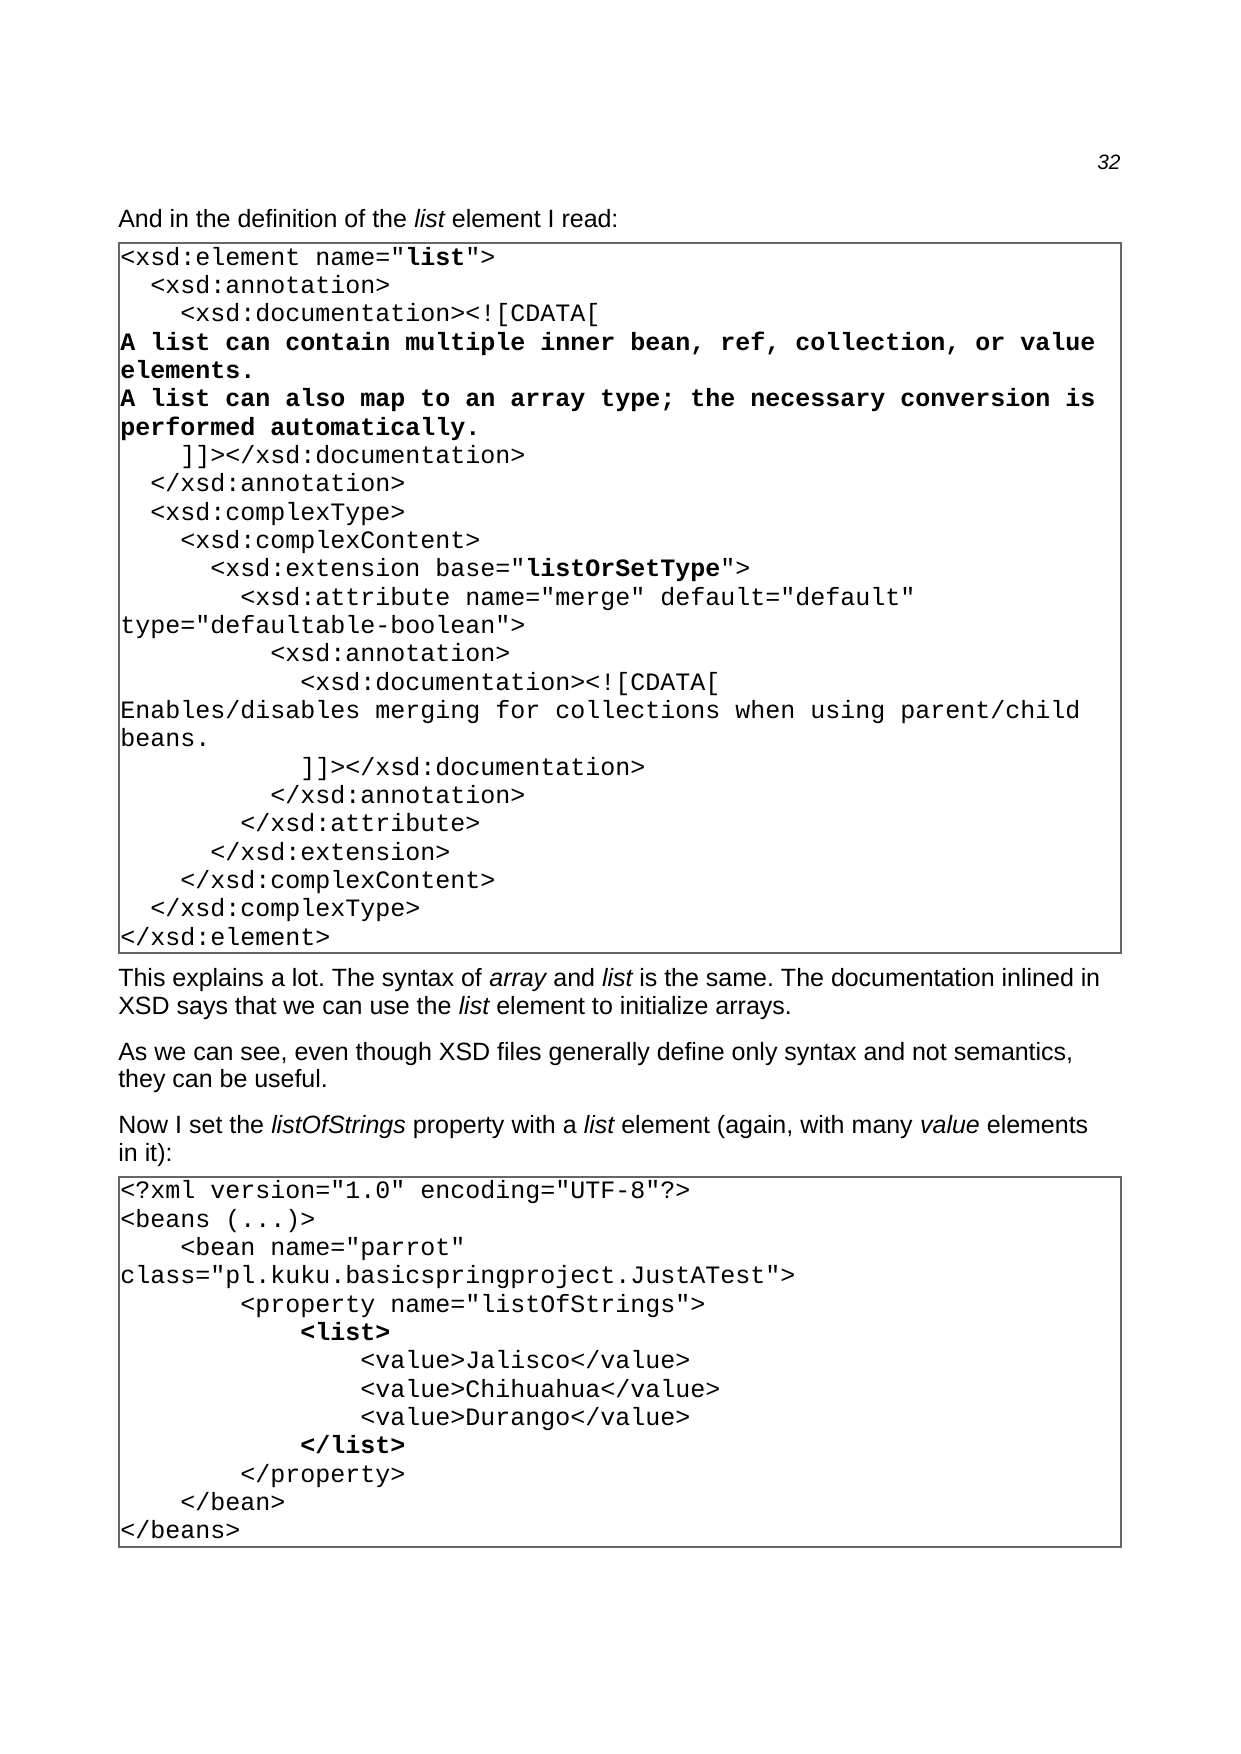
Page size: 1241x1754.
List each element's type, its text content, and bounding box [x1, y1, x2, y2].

text <xsd:complexContent> [120, 525, 1120, 554]
text A list can contain multiple inner bean, ref, collection, or value elements. [120, 327, 1120, 384]
text <list> [120, 1317, 1120, 1346]
text A list can also map to an array type; the necessary conversion is performed automatically. [120, 384, 1120, 440]
text <value>Durango</value> [120, 1402, 1120, 1431]
text <xsd:documentation><![CDATA[ [120, 667, 1120, 695]
text <property name="listOfStrings"> [120, 1289, 1120, 1317]
text <xsd:complexType> [120, 497, 1120, 525]
text </xsd:attribute> [120, 809, 1120, 837]
text ]]></xsd:documentation> [120, 752, 1120, 780]
text </bean> [120, 1487, 1120, 1516]
text </xsd:complexType> [120, 894, 1120, 922]
text <value>Chihuahua</value> [120, 1374, 1120, 1402]
text </beans> [120, 1516, 1120, 1546]
text <xsd:attribute name="merge" default="default" type="defaultable-boolean"> [120, 582, 1120, 639]
text <xsd:annotation> [120, 270, 1120, 299]
text <value>Jalisco</value> [120, 1346, 1120, 1374]
text <xsd:documentation><![CDATA[ [120, 299, 1120, 327]
text </xsd:complexContent> [120, 865, 1120, 894]
text This explains a lot. The syntax of array and list is the same. The documentation inlined in XSD says that we can use the list element to initialize arrays. [118, 963, 1122, 1019]
text <bean name="parrot" class="pl.kuku.basicspringproject.JustATest"> [120, 1232, 1120, 1289]
text Enables/disables merging for collections when using parent/child beans. [120, 695, 1120, 752]
text <xsd:annotation> [120, 639, 1120, 667]
text </list> [120, 1431, 1120, 1459]
text And in the definition of the list element I read: [118, 205, 1122, 233]
text </property> [120, 1459, 1120, 1487]
text </xsd:annotation> [120, 780, 1120, 809]
text <xsd:element name="list"> [120, 244, 1120, 270]
text <?xml version="1.0" encoding="UTF-8"?> [120, 1178, 1120, 1204]
text <xsd:extension base="listOrSetType"> [120, 554, 1120, 582]
text </xsd:annotation> [120, 469, 1120, 497]
text <beans (...)> [120, 1204, 1120, 1232]
text </xsd:extension> [120, 837, 1120, 865]
text </xsd:element> [120, 922, 1120, 952]
text Now I set the listOfStrings property with a list element (again, with many value elements in it): [118, 1111, 1122, 1167]
text ]]></xsd:documentation> [120, 440, 1120, 469]
text As we can see, even though XSD files generally define only syntax and not semantics, they can be useful. [118, 1037, 1122, 1093]
